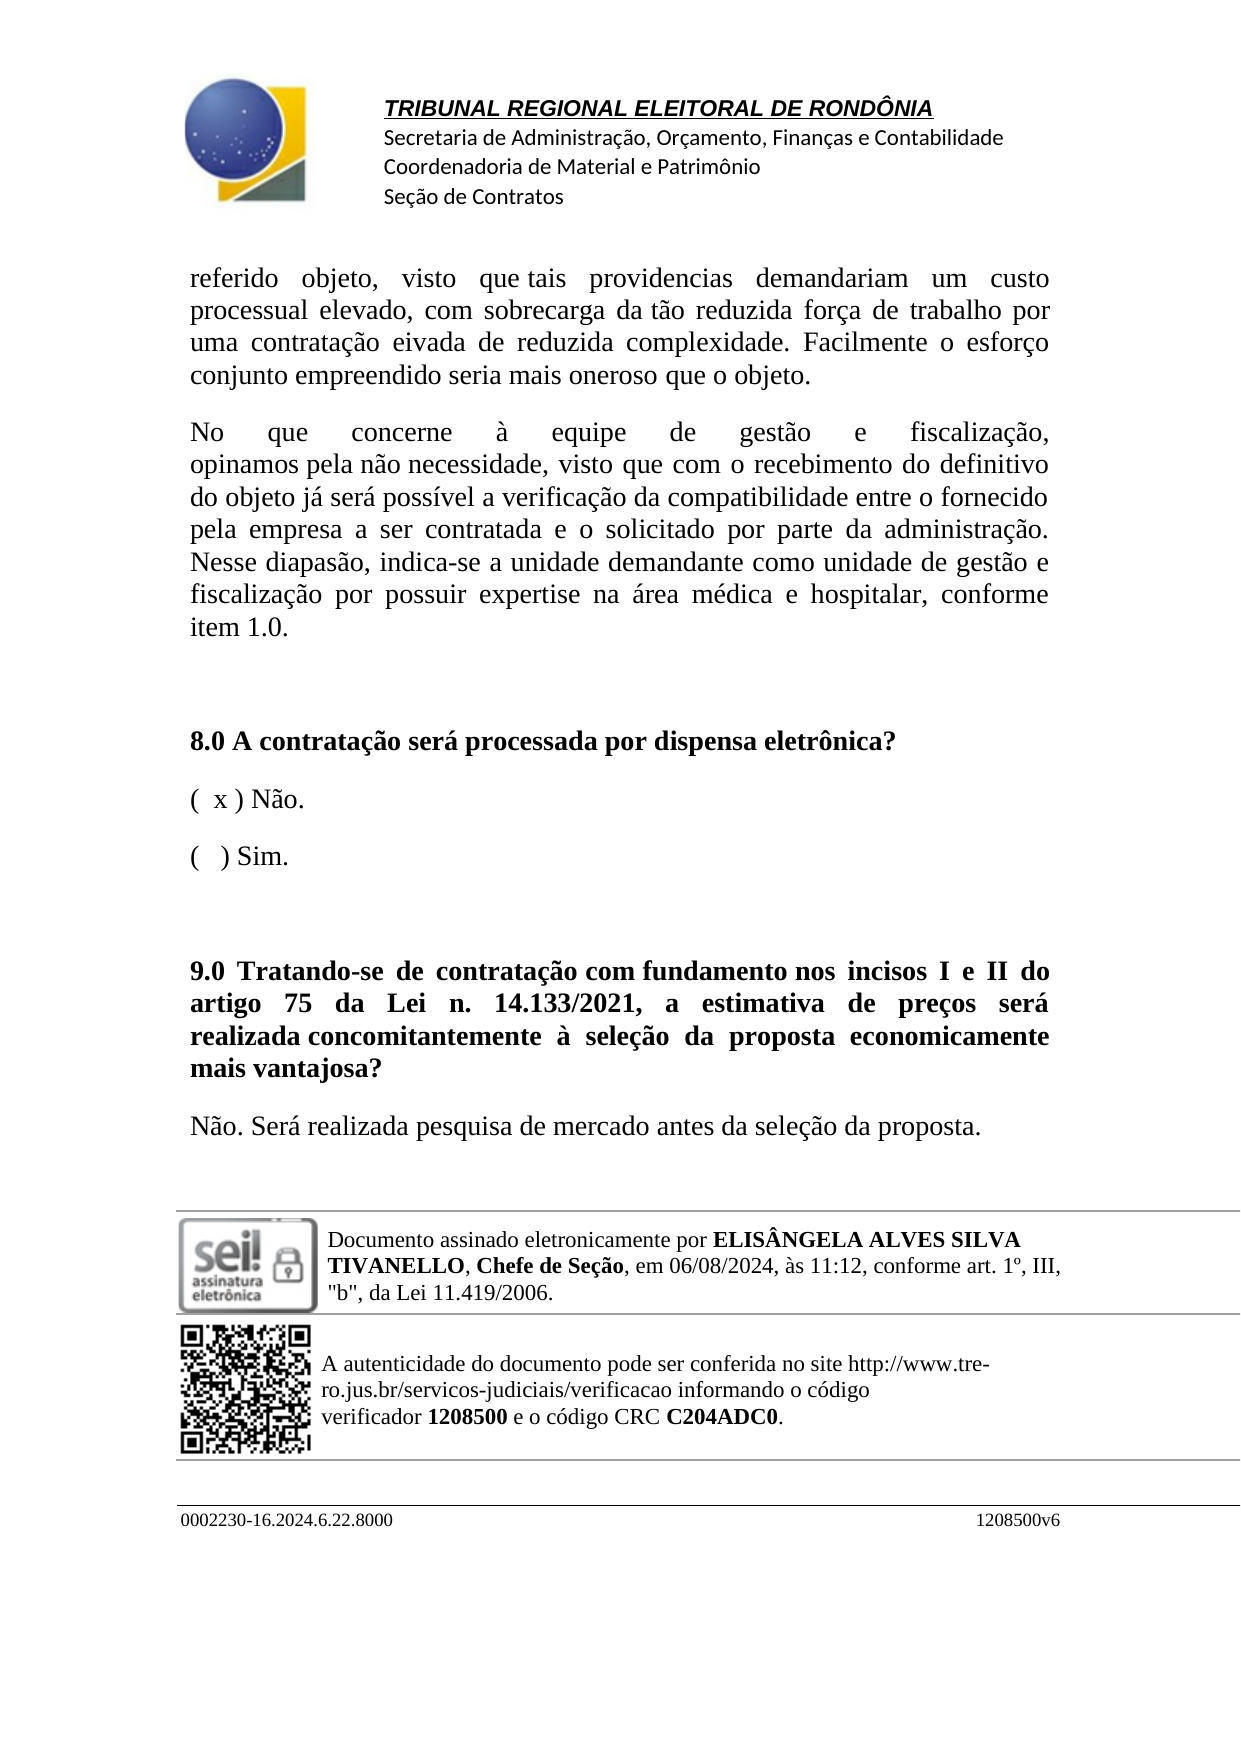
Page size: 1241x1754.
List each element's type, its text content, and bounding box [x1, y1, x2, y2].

table_header 0002230-16.2024.6.22.8000 [177, 1506, 620, 1533]
table_header 1208500v6 [620, 1506, 1063, 1533]
table_header Documento assinado eletronicamente por ELISÂNGELA ALVES SILVA TIVANELLO, Chefe de Seção, em 06/08/2024, às 11:12, conforme art. 1º, III, "b", da Lei 11.419/2006. [326, 1218, 1063, 1313]
text No que concerne à equipe de gestão e fiscalização, opinamos pela não necessidade, visto que com o recebimento do definitivo do objeto já será possível a verificação da compatibilidade entre o fornecido pela empresa a ser contratada e o solicitado por parte da administração. Nesse diapasão, indica-se a unidade demandante como unidade de gestão e fiscalização por possuir expertise na área médica e hospitalar, conforme item 1.0. [190, 415, 1051, 642]
table_header [318, 1218, 326, 1313]
table_header A autenticidade do documento pode ser conferida no site http://www.tre-ro.jus.br/servicos-judiciais/verificacao informando o código verificador 1208500 e o código CRC C204ADC0. [319, 1321, 1063, 1458]
text referido objeto, visto que tais providencias demandariam um custo processual elevado, com sobrecarga da tão reduzida força de trabalho por uma contratação eivada de reduzida complexidade. Facilmente o esforço conjunto empreendido seria mais oneroso que o objeto. [190, 261, 1051, 390]
text Não. Será realizada pesquisa de mercado antes da seleção da proposta. [190, 1108, 1051, 1141]
text 8.0 A contratação será processada por dispensa eletrônica? [190, 724, 1051, 757]
text ( x ) Não. [190, 782, 1051, 814]
text ( ) Sim. [190, 839, 1051, 872]
table_header [177, 1321, 319, 1458]
text 9.0 Tratando-se de contratação com fundamento nos incisos I e II do artigo 75 da Lei n. 14.133/2021, a estimativa de preços será realizada concomitantemente à seleção da proposta economicamente mais vantajosa? [190, 954, 1051, 1083]
